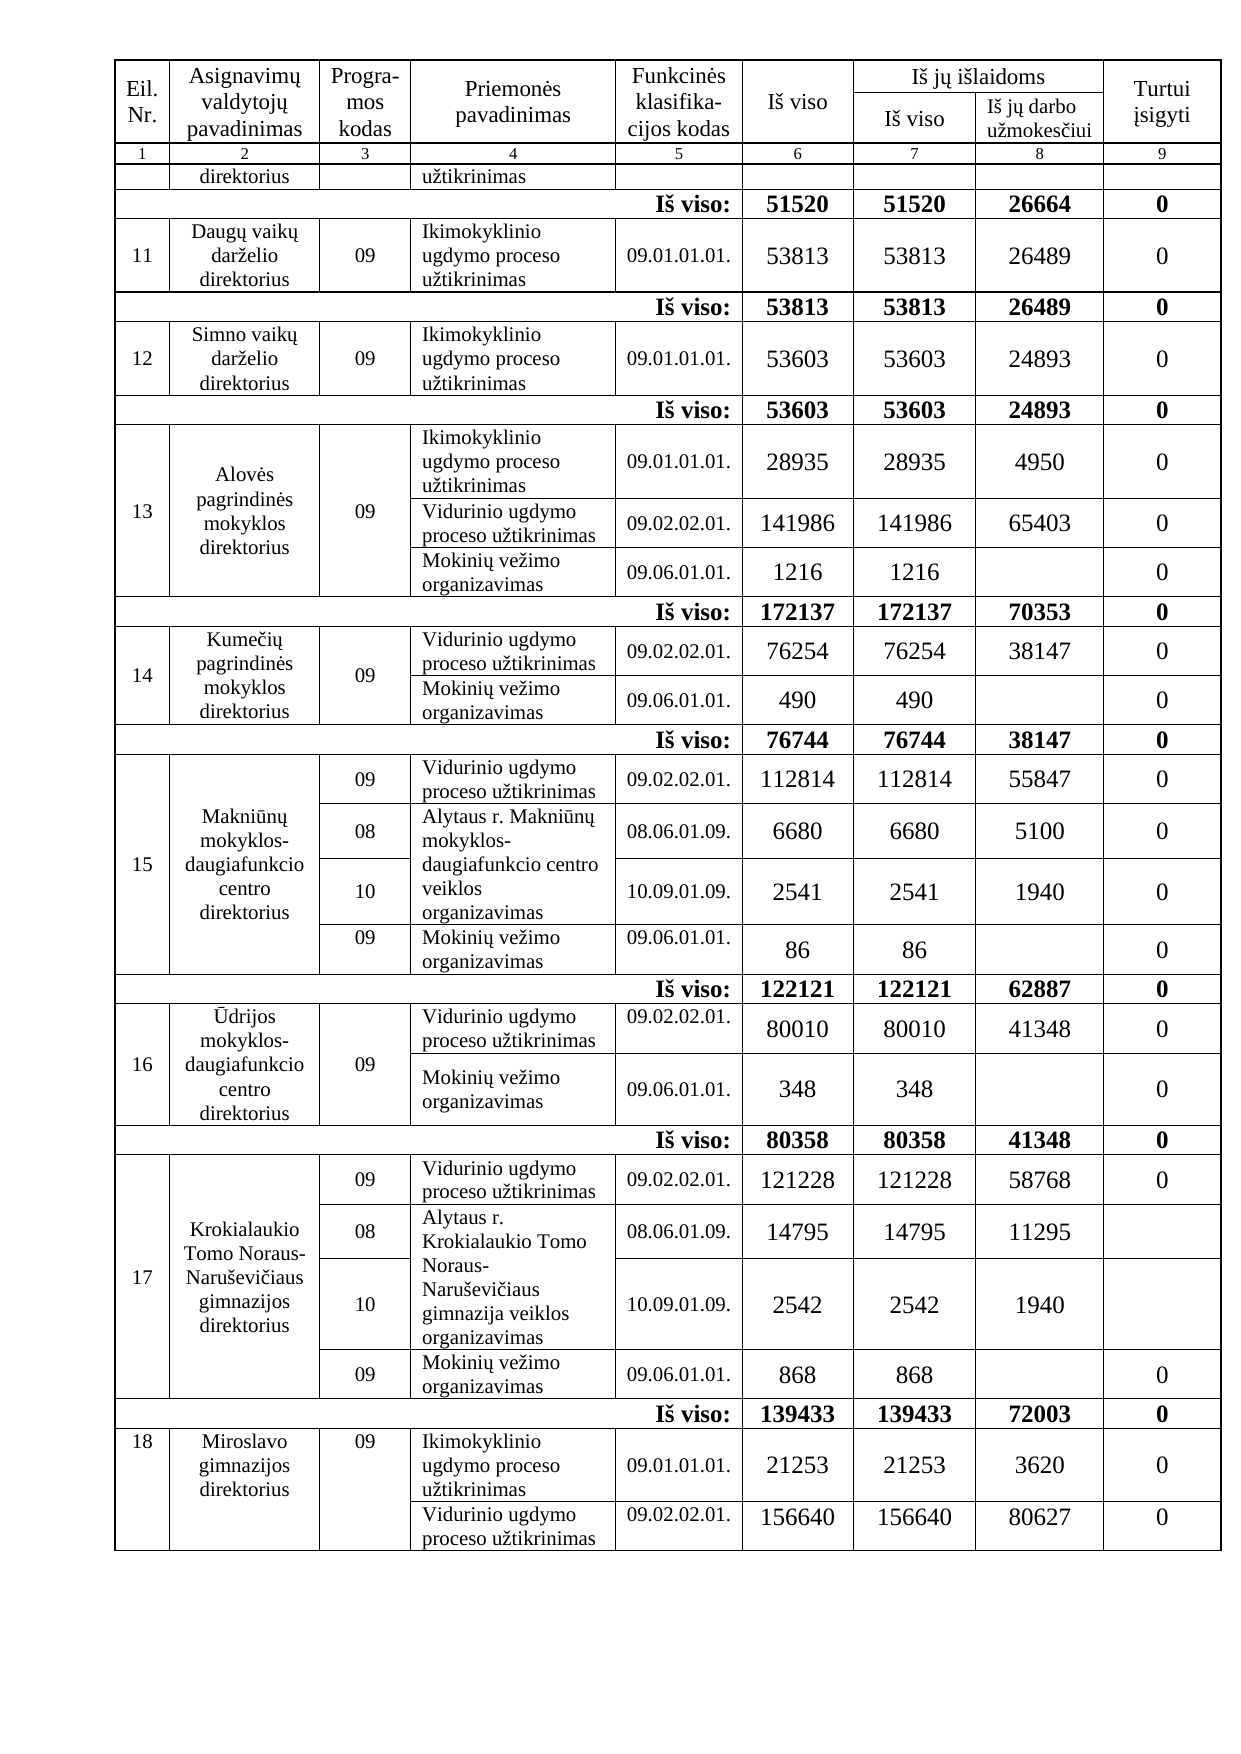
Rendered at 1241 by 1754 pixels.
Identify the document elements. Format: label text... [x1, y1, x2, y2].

table_cell 08 [320, 804, 410, 858]
table_cell Ūdrijos mokyklos-daugiafunkcio centro direktorius [170, 1004, 319, 1124]
table_cell 122121 [854, 975, 975, 1003]
table_cell Iš viso: [116, 396, 742, 424]
table_cell 09 [320, 1155, 410, 1203]
table_header Progra-mos kodas [320, 61, 410, 142]
table_cell [320, 165, 410, 188]
table_cell Iš viso: [116, 190, 742, 218]
table_cell 1 [116, 144, 169, 163]
table_cell 10 [320, 1259, 410, 1349]
table_cell 12 [116, 322, 169, 394]
table_cell 1940 [976, 1259, 1103, 1349]
table_header Asignavimų valdytojų pavadinimas [170, 61, 319, 142]
table_cell 38147 [976, 725, 1103, 754]
table_cell 13 [116, 425, 169, 596]
table_cell [1104, 1259, 1220, 1349]
table_cell 5100 [976, 804, 1103, 858]
table_cell 09.06.01.01. [616, 548, 742, 596]
table_cell 0 [1104, 1399, 1220, 1428]
table_cell 26489 [976, 219, 1103, 291]
table_cell Alytaus r. Makniūnų mokyklos-daugiafunkcio centro veiklos organizavimas [411, 804, 615, 924]
table_cell 09 [320, 925, 410, 973]
table_cell 10.09.01.09. [616, 1259, 742, 1349]
table_cell 41348 [976, 1004, 1103, 1052]
table_cell [976, 676, 1103, 724]
table_cell 2542 [743, 1259, 853, 1349]
table_cell 28935 [743, 425, 853, 497]
table_cell 51520 [854, 190, 975, 218]
table_cell 18 [116, 1429, 169, 1550]
table_cell 0 [1104, 1350, 1220, 1398]
table_cell 0 [1104, 676, 1220, 724]
table_cell 21253 [743, 1429, 853, 1501]
table_cell 09.06.01.01. [616, 925, 742, 973]
table_cell Mokinių vežimo organizavimas [411, 676, 615, 724]
table_cell 09 [320, 755, 410, 803]
table_cell 09.02.02.01. [616, 499, 742, 547]
table_cell 7 [854, 144, 975, 163]
table_cell 112814 [854, 755, 975, 803]
table_cell 4 [411, 144, 615, 163]
table_cell 4950 [976, 425, 1103, 497]
table_cell 26664 [976, 190, 1103, 218]
table_cell 490 [854, 676, 975, 724]
table_cell 09.06.01.01. [616, 1350, 742, 1398]
table_cell Iš viso: [116, 597, 742, 626]
table_cell 09 [320, 425, 410, 596]
table_cell 09.02.02.01. [616, 1004, 742, 1052]
table_cell [116, 165, 169, 188]
table_cell 172137 [854, 597, 975, 626]
table_cell 2541 [743, 859, 853, 924]
table_cell 08 [320, 1205, 410, 1258]
table_cell 28935 [854, 425, 975, 497]
table_cell 17 [116, 1155, 169, 1398]
table_cell Kumečių pagrindinės mokyklos direktorius [170, 627, 319, 724]
table_cell 156640 [854, 1502, 975, 1550]
table_cell 0 [1104, 804, 1220, 858]
table_cell 09.06.01.01. [616, 1054, 742, 1124]
table_cell [976, 925, 1103, 973]
table_cell užtikrinimas [411, 165, 615, 188]
table_cell 08.06.01.09. [616, 1205, 742, 1258]
table_cell 0 [1104, 1502, 1220, 1550]
table_cell 08.06.01.09. [616, 804, 742, 858]
table_cell 3620 [976, 1429, 1103, 1501]
table_cell 09 [320, 1429, 410, 1550]
table_cell Krokialaukio Tomo Noraus-Naruševičiaus gimnazijos direktorius [170, 1155, 319, 1398]
table_cell Vidurinio ugdymo proceso užtikrinimas [411, 1004, 615, 1052]
table_cell 0 [1104, 1155, 1220, 1203]
table_cell 0 [1104, 627, 1220, 675]
table_cell Simno vaikų darželio direktorius [170, 322, 319, 394]
table_cell 868 [743, 1350, 853, 1398]
table_cell Vidurinio ugdymo proceso užtikrinimas [411, 1155, 615, 1203]
table_cell 3 [320, 144, 410, 163]
table_cell 348 [743, 1054, 853, 1124]
table_cell 0 [1104, 425, 1220, 497]
table_cell [1104, 165, 1220, 188]
table_cell [743, 165, 853, 188]
table_cell 53603 [743, 322, 853, 394]
table_cell [976, 1350, 1103, 1398]
table_cell 80627 [976, 1502, 1103, 1550]
table_header Eil. Nr. [116, 61, 169, 142]
table_cell 09 [320, 322, 410, 394]
table_cell 09 [320, 1350, 410, 1398]
table_cell 70353 [976, 597, 1103, 626]
table_cell Daugų vaikų darželio direktorius [170, 219, 319, 291]
table_cell 0 [1104, 1004, 1220, 1052]
table_header Funkcinės klasifika-cijos kodas [616, 61, 742, 142]
table_cell 15 [116, 755, 169, 973]
table_cell Vidurinio ugdymo proceso užtikrinimas [411, 755, 615, 803]
table_cell 86 [743, 925, 853, 973]
table_cell Ikimokyklinio ugdymo proceso užtikrinimas [411, 1429, 615, 1501]
table_cell 53813 [854, 219, 975, 291]
table_cell 09.01.01.01. [616, 1429, 742, 1501]
table_cell 0 [1104, 322, 1220, 394]
table_cell 6680 [854, 804, 975, 858]
table_cell 1940 [976, 859, 1103, 924]
table_cell 14795 [854, 1205, 975, 1258]
table_cell Miroslavo gimnazijos direktorius [170, 1429, 319, 1550]
table_cell [976, 548, 1103, 596]
table_cell 11295 [976, 1205, 1103, 1258]
table_cell Ikimokyklinio ugdymo proceso užtikrinimas [411, 425, 615, 497]
table_cell 2542 [854, 1259, 975, 1349]
table_cell 8 [976, 144, 1103, 163]
table_cell 6680 [743, 804, 853, 858]
table_cell 26489 [976, 293, 1103, 321]
table_cell 09 [320, 1004, 410, 1124]
table_cell 16 [116, 1004, 169, 1124]
table_cell 121228 [854, 1155, 975, 1203]
table_cell Alovės pagrindinės mokyklos direktorius [170, 425, 319, 596]
table_cell 65403 [976, 499, 1103, 547]
table_cell [854, 165, 975, 188]
table_cell 0 [1104, 219, 1220, 291]
table_cell 09.02.02.01. [616, 1502, 742, 1550]
table_cell Vidurinio ugdymo proceso užtikrinimas [411, 499, 615, 547]
table_cell 0 [1104, 1429, 1220, 1501]
table_cell [1104, 1205, 1220, 1258]
table_cell [976, 165, 1103, 188]
table_cell 6 [743, 144, 853, 163]
table_cell 80358 [743, 1126, 853, 1154]
table_cell 868 [854, 1350, 975, 1398]
table_cell 10 [320, 859, 410, 924]
table_cell Iš viso: [116, 1126, 742, 1154]
table_cell 2 [170, 144, 319, 163]
table_cell 0 [1104, 499, 1220, 547]
table_header Iš viso [743, 61, 853, 142]
table_cell 80010 [743, 1004, 853, 1052]
table_cell 5 [616, 144, 742, 163]
table_cell 2541 [854, 859, 975, 924]
table_cell 156640 [743, 1502, 853, 1550]
table_cell 72003 [976, 1399, 1103, 1428]
table_cell 0 [1104, 859, 1220, 924]
table_cell 0 [1104, 925, 1220, 973]
table_cell 53813 [854, 293, 975, 321]
table_cell 0 [1104, 975, 1220, 1003]
table_cell 09.01.01.01. [616, 322, 742, 394]
table_cell Ikimokyklinio ugdymo proceso užtikrinimas [411, 219, 615, 291]
table_cell [976, 1054, 1103, 1124]
table_cell 490 [743, 676, 853, 724]
table_cell 0 [1104, 725, 1220, 754]
table_cell 76254 [743, 627, 853, 675]
table_cell 53603 [743, 396, 853, 424]
table_cell 09.06.01.01. [616, 676, 742, 724]
table_cell 9 [1104, 144, 1220, 163]
table_cell 14795 [743, 1205, 853, 1258]
table_cell 0 [1104, 548, 1220, 596]
table_cell 0 [1104, 1126, 1220, 1154]
table_cell 10.09.01.09. [616, 859, 742, 924]
table_cell 58768 [976, 1155, 1103, 1203]
table_cell 76744 [854, 725, 975, 754]
table_header Turtui įsigyti [1104, 61, 1220, 142]
table_cell 14 [116, 627, 169, 724]
table_cell 80010 [854, 1004, 975, 1052]
table_cell 1216 [854, 548, 975, 596]
table_cell 24893 [976, 396, 1103, 424]
table_cell 0 [1104, 396, 1220, 424]
table_cell Iš viso: [116, 975, 742, 1003]
table_cell 141986 [743, 499, 853, 547]
table_cell 09.02.02.01. [616, 1155, 742, 1203]
table_cell 80358 [854, 1126, 975, 1154]
table_cell Vidurinio ugdymo proceso užtikrinimas [411, 1502, 615, 1550]
table_cell 09.02.02.01. [616, 755, 742, 803]
table_cell 348 [854, 1054, 975, 1124]
table_cell 41348 [976, 1126, 1103, 1154]
table_cell Ikimokyklinio ugdymo proceso užtikrinimas [411, 322, 615, 394]
table_header Iš jų išlaidoms [854, 61, 1103, 92]
table_cell 09.01.01.01. [616, 425, 742, 497]
table_cell 21253 [854, 1429, 975, 1501]
table_cell Iš viso: [116, 1399, 742, 1428]
table_cell Iš viso: [116, 725, 742, 754]
table_cell 139433 [854, 1399, 975, 1428]
table_cell 53603 [854, 396, 975, 424]
table_cell Iš viso [854, 93, 975, 142]
table_cell 76254 [854, 627, 975, 675]
table_cell [616, 165, 742, 188]
table_cell 0 [1104, 597, 1220, 626]
table_cell 11 [116, 219, 169, 291]
table_cell 09 [320, 627, 410, 724]
table_cell 51520 [743, 190, 853, 218]
table_cell 53813 [743, 293, 853, 321]
table_cell Iš jų darbo užmokesčiui [976, 93, 1103, 142]
table_cell 53603 [854, 322, 975, 394]
table_cell 122121 [743, 975, 853, 1003]
table_cell Mokinių vežimo organizavimas [411, 925, 615, 973]
table_cell Vidurinio ugdymo proceso užtikrinimas [411, 627, 615, 675]
table_cell 38147 [976, 627, 1103, 675]
table_header Priemonės pavadinimas [411, 61, 615, 142]
table_cell 141986 [854, 499, 975, 547]
table_cell 86 [854, 925, 975, 973]
table_cell 0 [1104, 755, 1220, 803]
table_cell 76744 [743, 725, 853, 754]
table_cell 62887 [976, 975, 1103, 1003]
table_cell 09.02.02.01. [616, 627, 742, 675]
table_cell 172137 [743, 597, 853, 626]
table_cell Mokinių vežimo organizavimas [411, 1350, 615, 1398]
table_cell 55847 [976, 755, 1103, 803]
table_cell 53813 [743, 219, 853, 291]
table_cell 112814 [743, 755, 853, 803]
table_cell 121228 [743, 1155, 853, 1203]
table_cell 0 [1104, 190, 1220, 218]
table_cell Makniūnų mokyklos-daugiafunkcio centro direktorius [170, 755, 319, 973]
table_cell direktorius [170, 165, 319, 188]
table_cell Alytaus r. Krokialaukio Tomo Noraus-Naruševičiaus gimnazija veiklos organizavimas [411, 1205, 615, 1349]
table_cell 24893 [976, 322, 1103, 394]
table_cell Mokinių vežimo organizavimas [411, 1054, 615, 1124]
table_cell Iš viso: [116, 293, 742, 321]
table_cell 09.01.01.01. [616, 219, 742, 291]
table_cell 0 [1104, 293, 1220, 321]
table_cell 09 [320, 219, 410, 291]
table_cell 1216 [743, 548, 853, 596]
table_cell Mokinių vežimo organizavimas [411, 548, 615, 596]
table_cell 0 [1104, 1054, 1220, 1124]
table_cell 139433 [743, 1399, 853, 1428]
